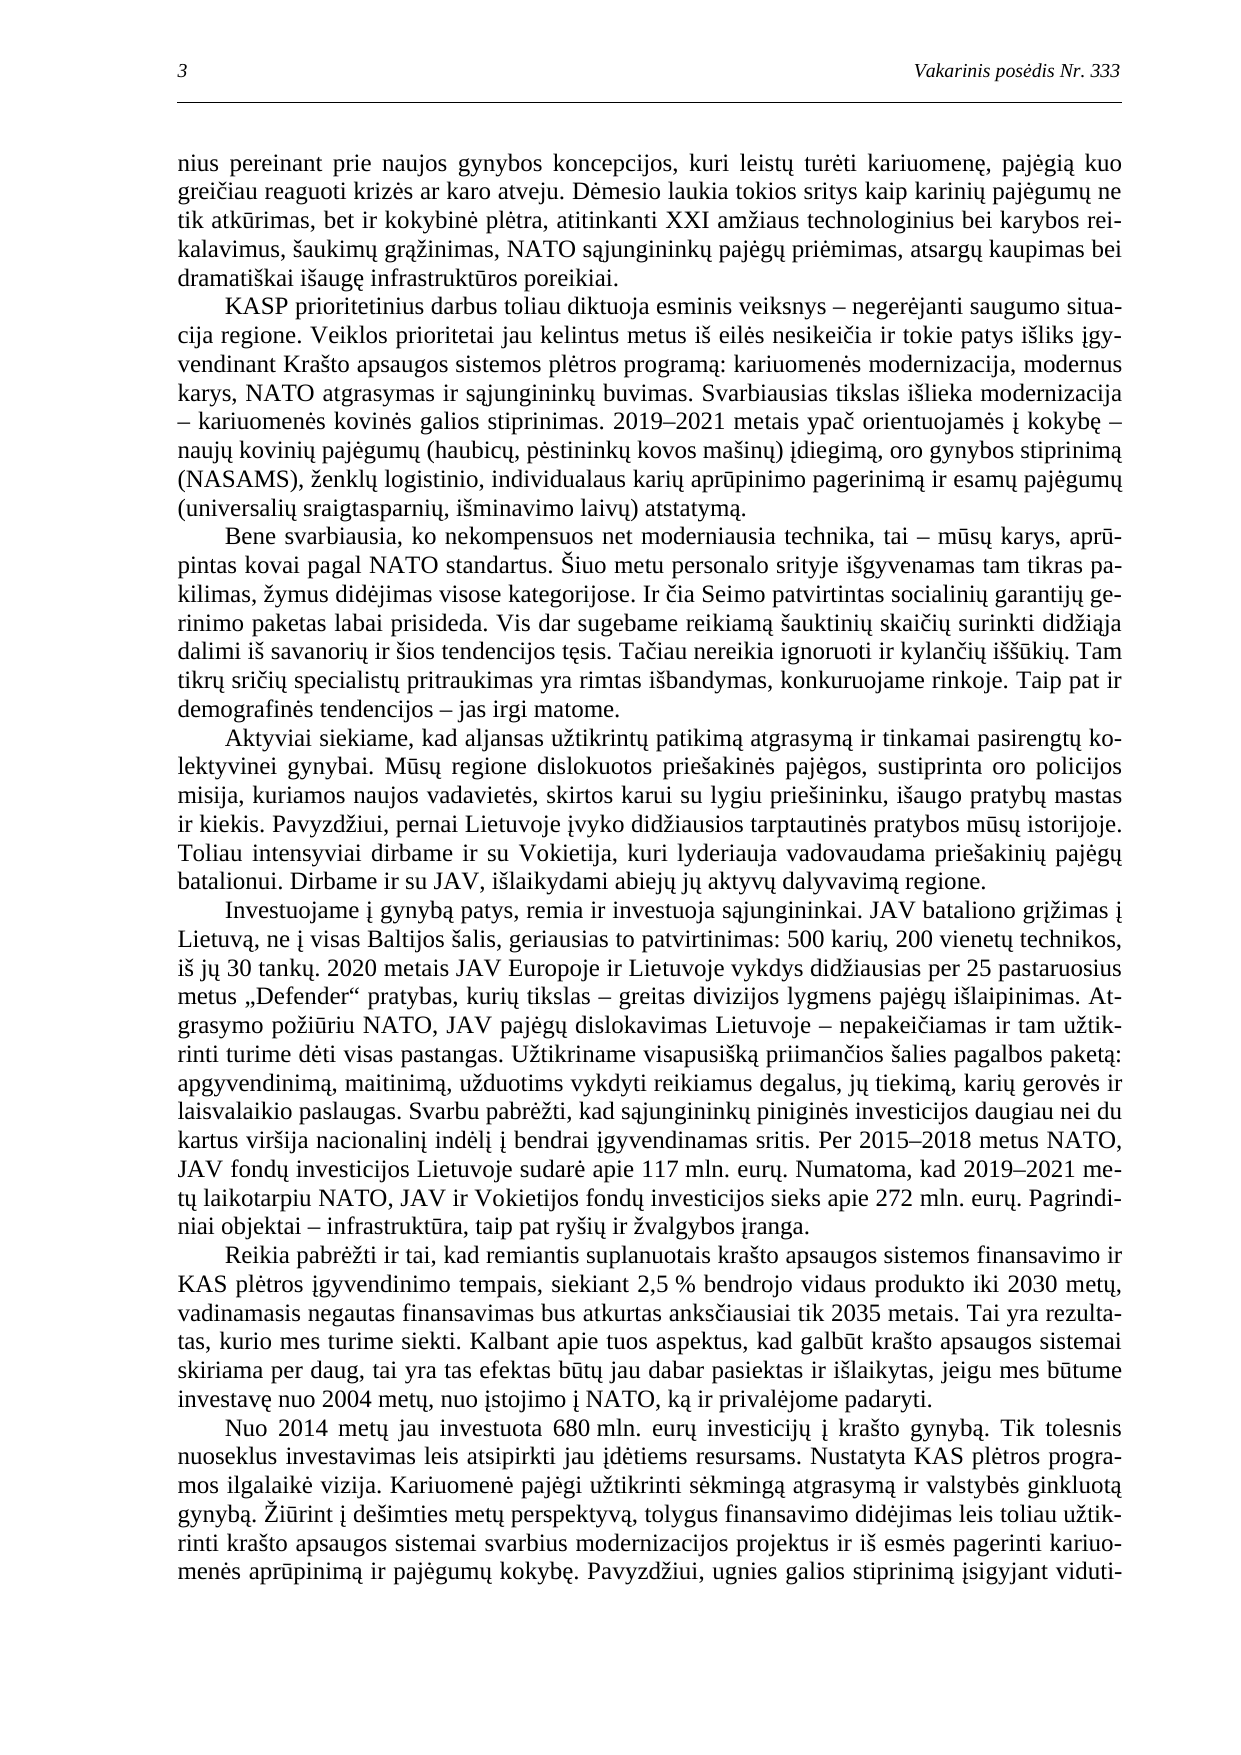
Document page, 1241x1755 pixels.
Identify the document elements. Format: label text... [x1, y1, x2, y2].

text Ak­ty­viai sie­kia­me, kad al­jan­sas už­tik­rin­tų pa­ti­ki­mą at­gra­sy­mą ir tin­ka­mai pa­si­reng­tų ko­lek­ty­vi­nei gy­ny­bai. Mū­sų re­gio­ne dis­lo­kuo­tos prie­ša­ki­nės pa­jė­gos, su­stip­rin­ta oro po­li­ci­jos mi­si­ja, ku­ria­mos nau­jos va­da­vie­tės, skir­tos ka­rui su ly­giu prie­ši­nin­ku, iš­au­go pra­ty­bų mas­tas ir kie­kis. Pa­vyz­džiui, per­nai Lie­tu­vo­je įvy­ko di­džiau­sios tarp­tau­ti­nės pra­ty­bos mū­sų is­to­ri­jo­je. To­liau in­ten­sy­viai dir­ba­me ir su Vo­kie­ti­ja, ku­ri ly­de­riau­ja va­do­vau­da­ma prie­ša­ki­nių pa­jė­gų ba­ta­lio­nui. Dir­ba­me ir su JAV, iš­lai­ky­da­mi abie­jų jų ak­ty­vų da­ly­va­vi­mą re­gio­ne. [177, 723, 1122, 895]
text Be­ne svar­biau­sia, ko ne­kom­pen­suos net mo­der­niau­sia tech­ni­ka, tai – mū­sų ka­rys, ap­rū­pin­tas ko­vai pa­gal NATO stan­dar­tus. Šiuo me­tu per­so­na­lo sri­ty­je iš­gy­ve­na­mas tam tik­ras pa­ki­li­mas, žy­mus di­dė­ji­mas vi­so­se ka­te­go­ri­jo­se. Ir čia Sei­mo pa­tvir­tin­tas so­cia­li­nių ga­ran­ti­jų ge­ri­ni­mo pa­ke­tas la­bai pri­si­de­da. Vis dar su­ge­ba­me rei­kia­mą šauk­ti­nių skai­čių su­rink­ti di­dži­ą­ja da­li­mi iš sa­va­no­rių ir šios ten­den­ci­jos tę­sis. Ta­čiau ne­rei­kia ig­no­ruo­ti ir ky­lan­čių iš­šū­kių. Tam tik­rų sri­čių spe­cia­lis­tų pri­trau­ki­mas yra rim­tas iš­ban­dy­mas, kon­ku­ruo­ja­me rin­ko­je. Taip pat ir de­mo­gra­finės ten­den­ci­jos – jas ir­gi ma­to­me. [177, 521, 1122, 723]
text In­ves­tuo­ja­me į gy­ny­bą pa­tys, re­mia ir in­ves­tuo­ja są­jun­gi­nin­kai. JAV ba­ta­lio­no grį­ži­mas į Lie­tu­vą, ne į vi­sas Bal­ti­jos ša­lis, ge­riau­sias to pa­tvir­ti­ni­mas: 500 ka­rių, 200 vie­ne­tų tech­ni­kos, iš jų 30 tan­kų. 2020 me­tais JAV Eu­ro­poje ir Lie­tu­voje vyk­dys di­džiau­sias per 25 pas­ta­ruo­sius me­tus „De­fen­der“ pra­ty­bas, ku­rių tiks­las – grei­tas di­vi­zi­jos lyg­mens pa­jė­gų iš­lai­pi­ni­mas. At­gra­sy­mo po­žiū­riu NATO, JAV pa­jė­gų dis­lo­ka­vi­mas Lie­tu­vo­je – ne­pa­kei­čia­mas ir tam už­tik­rin­ti tu­ri­me dė­ti vi­sas pa­stan­gas. Už­tik­ri­na­me vi­sa­pu­siš­ką pri­iman­čios ša­lies pa­gal­bos pa­ke­tą: ap­gy­ven­di­ni­mą, mai­ti­ni­mą, už­duo­tims vyk­dy­ti rei­kia­mus de­ga­lus, jų tie­ki­mą, ka­rių ge­ro­vės ir lais­va­lai­kio pa­slau­gas. Svar­bu pa­brėž­ti, kad są­jun­gi­nin­kų pi­ni­gi­nės in­ves­ti­ci­jos dau­giau nei du kar­tus vir­ši­ja na­cio­na­li­nį in­dė­lį į ben­drai įgy­ven­di­na­mas sri­tis. Per 2015–2018 me­tus NATO, JAV fon­dų in­ves­ti­ci­jos Lie­tu­vo­je su­da­rė apie 117 mln. eu­rų. Nu­ma­to­ma, kad 2019–2021 me­tų lai­ko­tar­piu NATO, JAV ir Vo­kie­ti­jos fon­dų in­ves­ti­ci­jos sieks apie 272 mln. eu­rų. Pa­grin­di­niai ob­jek­tai – in­fra­struk­tū­ra, taip pat ry­šių ir žval­gy­bos įran­ga. [177, 895, 1122, 1240]
text Rei­kia pa­brėž­ti ir tai, kad re­mian­tis su­pla­nuo­tais kraš­to ap­sau­gos sis­te­mos fi­nan­sa­vi­mo ir KAS plėt­ros įgy­ven­di­ni­mo tem­pais, sie­kiant 2,5 % ben­dro­jo vi­daus pro­duk­to iki 2030 me­tų, va­di­na­ma­sis ne­gau­tas fi­nan­sa­vi­mas bus at­kur­tas anks­čiau­siai tik 2035 me­tais. Tai yra re­zul­ta­tas, ku­rio mes tu­ri­me siek­ti. Kal­bant apie tuos as­pek­tus, kad gal­būt kraš­to ap­sau­gos sis­te­mai ski­ria­ma per daug, tai yra tas efek­tas bū­tų jau da­bar pa­siek­tas ir iš­lai­ky­tas, jei­gu mes bū­tu­me in­ves­ta­vę nuo 2004 me­tų, nuo įsto­ji­mo į NATO, ką ir pri­va­lė­jo­me pa­da­ry­ti. [177, 1240, 1122, 1413]
text KASP pri­ori­te­ti­nius dar­bus to­liau dik­tuo­ja es­mi­nis veiks­nys – ne­ge­rė­jan­ti sau­gu­mo si­tu­a­ci­ja re­gio­ne. Veik­los pri­ori­te­tai jau ke­lin­tus me­tus iš ei­lės ne­si­kei­čia ir to­kie pa­tys iš­liks įgy­ven­di­nant Kraš­to ap­sau­gos sis­te­mos plėt­ros pro­gra­mą: ka­riuo­me­nės mo­der­ni­za­ci­ja, mo­der­nus ka­rys, NATO at­gra­sy­mas ir są­jun­gi­nin­kų bu­vi­mas. Svar­biau­sias tiks­las iš­lie­ka mo­der­ni­za­ci­ja – ka­riuo­me­nės ko­vi­nės ga­lios stip­ri­ni­mas. 2019–2021 me­tais ypač orien­tuo­ja­mės į ko­ky­bę – nau­jų ko­vi­nių pa­jė­gu­mų (hau­bi­cų, pės­ti­nin­kų ko­vos ma­ši­nų) įdie­gi­mą, oro gy­ny­bos stip­ri­ni­mą (NASAMS), žen­klų lo­gis­ti­nio, in­di­vi­du­a­laus ka­rių ap­rū­pi­ni­mo pa­ge­ri­ni­mą ir esa­mų pa­jė­gu­mų (uni­ver­sa­lių sraig­tas­par­nių, iš­mi­na­vi­mo lai­vų) atstaty­mą. [177, 291, 1122, 521]
text Nuo 2014 me­tų jau in­ves­tuo­ta 680 mln. eu­rų in­ves­ti­ci­jų į kraš­to gy­ny­bą. Tik to­les­nis nuo­sek­lus in­ves­ta­vi­mas leis at­si­pirk­ti jau įdė­tiems re­sur­sams. Nu­sta­ty­ta KAS plėt­ros pro­gra­mos il­ga­lai­kė vi­zi­ja. Ka­riuo­me­nė pa­jė­gi už­tik­rin­ti sėk­min­gą at­gra­sy­mą ir vals­ty­bės gin­kluo­tą gy­ny­bą. Žiū­rint į de­šim­ties me­tų per­spek­ty­vą, to­ly­gus fi­nan­sa­vi­mo di­dė­ji­mas leis to­liau už­tik­rin­ti kraš­to ap­sau­gos sis­te­mai svar­bius mo­der­ni­za­ci­jos pro­jek­tus ir iš es­mės pa­ge­rin­ti ka­riuo­me­nės ap­rū­pi­ni­mą ir pa­jė­gu­mų ko­ky­bę. Pa­vyz­džiui, ug­nies ga­lios stip­ri­ni­mą įsi­gy­jant vi­du­ti­ [177, 1413, 1122, 1585]
text nius per­ei­nant prie nau­jos gy­ny­bos kon­cep­ci­jos, ku­ri leis­tų tu­rė­ti ka­riuo­me­nę, pa­jė­gią kuo grei­čiau re­a­guo­ti kri­zės ar ka­ro at­ve­ju. Dė­me­sio lau­kia to­kios sri­tys kaip ka­ri­nių pa­jė­gu­mų ne tik at­kū­ri­mas, bet ir ko­ky­bi­nė plėt­ra, ati­tin­kan­ti XXI am­žiaus tech­no­lo­gi­nius bei ka­ry­bos rei­ka­la­vi­mus, šau­ki­mų grą­ži­ni­mas, NATO są­jun­gi­nin­kų pa­jė­gų pri­ėmi­mas, at­sar­gų kau­pi­mas bei dra­ma­tiš­kai iš­au­gę in­fra­struk­tū­ros po­rei­kiai. [177, 148, 1122, 291]
